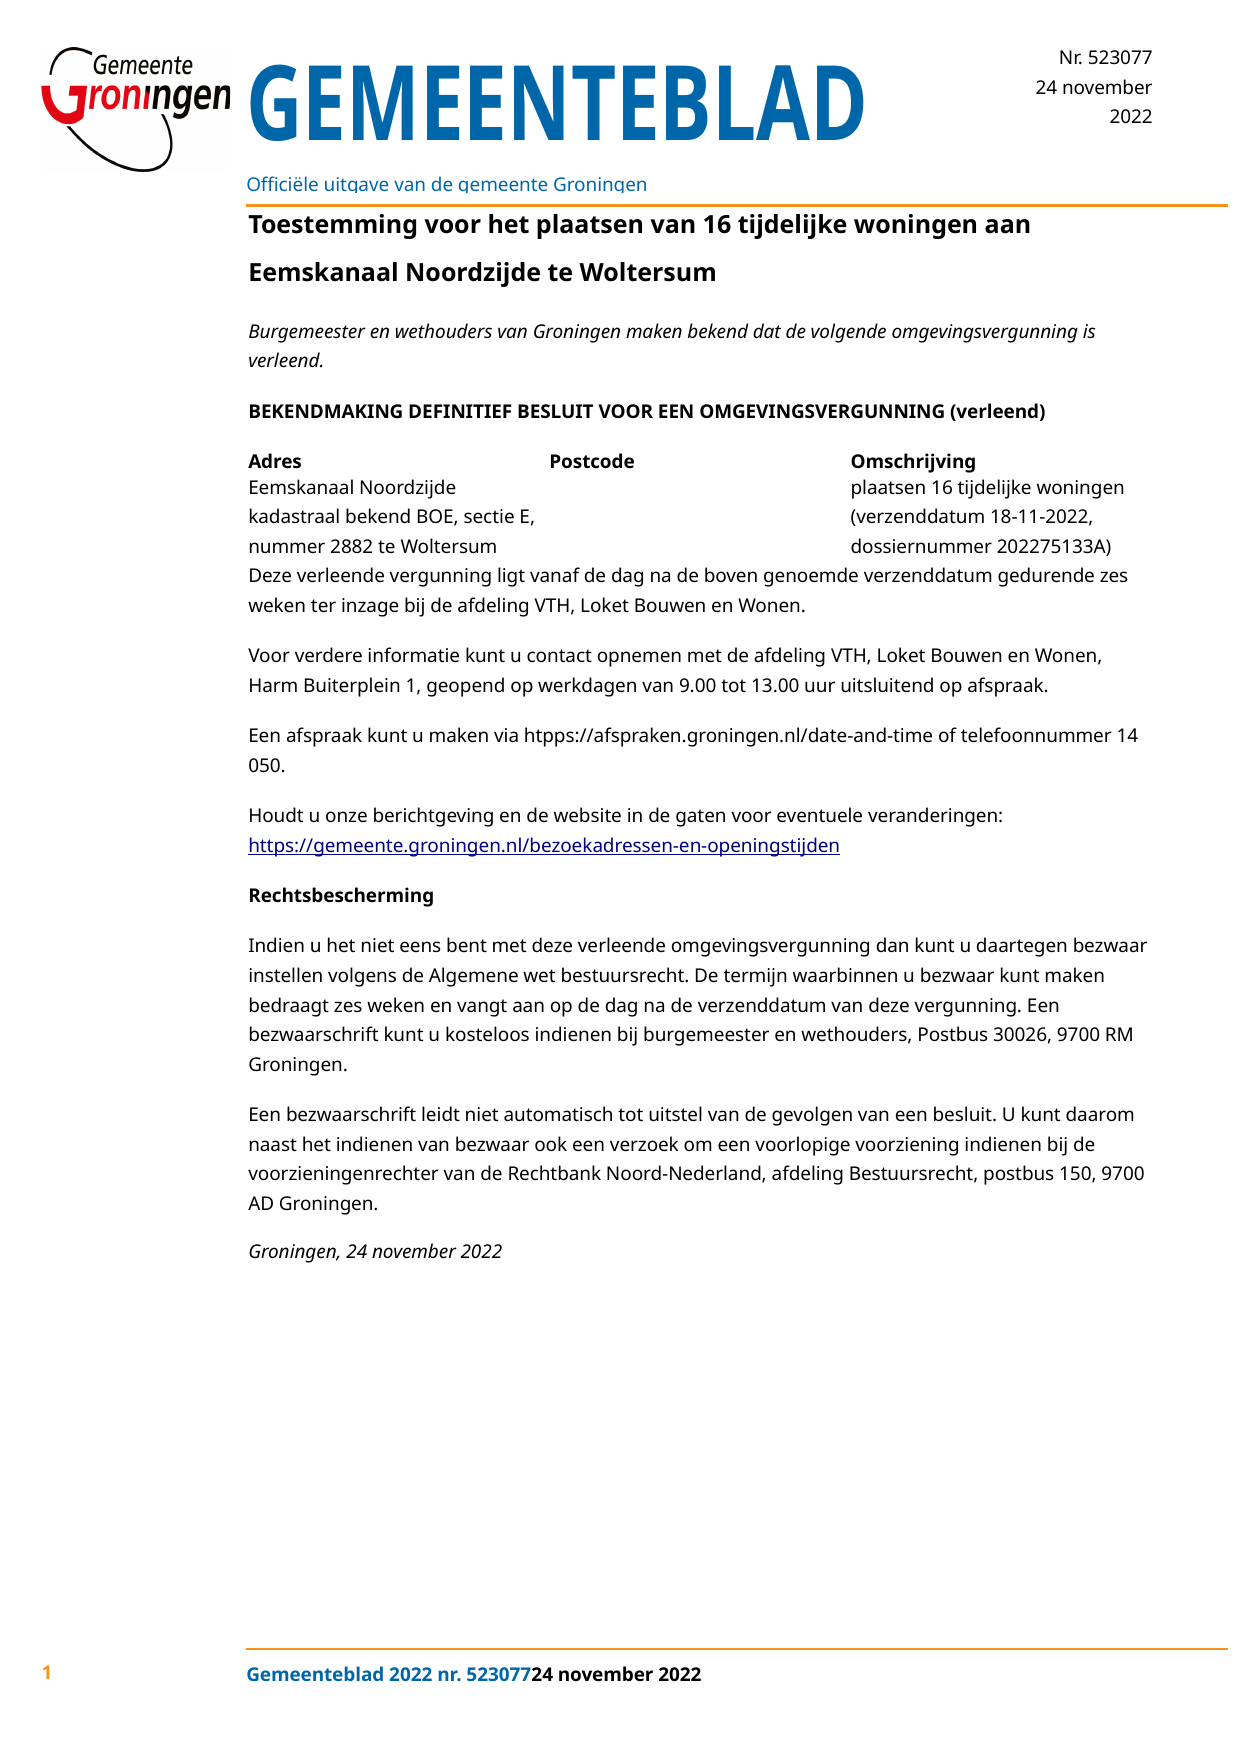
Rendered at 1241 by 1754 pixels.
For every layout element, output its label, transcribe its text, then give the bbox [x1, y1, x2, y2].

text Een bezwaarschrift leidt niet automatisch tot uitstel van de gevolgen van een besluit. U kunt daarom naast het indienen van bezwaar ook een verzoek om een voorlopige voorziening indienen bij de voorzieningenrechter van de Rechtbank Noord-Nederland, afdeling Bestuursrecht, postbus 150, 9700 AD Groningen. [248, 1101, 1152, 1216]
text Houdt u onze berichtgeving en de website in de gaten voor eventuele veranderingen: https://gemeente.groningen.nl/bezoekadressen-en-openingstijden [248, 802, 1152, 858]
text Toestemming voor het plaatsen van 16 tijdelijke woningen aan Eemskanaal Noordzijde te Woltersum [248, 207, 1152, 288]
table_header Postcode [549, 449, 850, 474]
picture [41, 47, 231, 172]
table_cell plaatsen 16 tijdelijke woningen (verzenddatum 18-11-2022, dossiernummer 202275133A) [850, 474, 1152, 559]
text Indien u het niet eens bent met deze verleende omgevingsvergunning dan kunt u daartegen bezwaar instellen volgens de Algemene wet bestuursrecht. De termijn waarbinnen u bezwaar kunt maken bedraagt zes weken en vangt aan op de dag na de verzenddatum van deze vergunning. Een bezwaarschrift kunt u kosteloos indienen bij burgemeester en wethouders, Postbus 30026, 9700 RM Groningen. [248, 933, 1152, 1077]
table_header Adres [248, 449, 549, 474]
table_header Omschrijving [850, 449, 1152, 474]
text Burgemeester en wethouders van Groningen maken bekend dat de volgende omgevingsvergunning is verleend. [248, 318, 1152, 373]
text Een afspraak kunt u maken via htpps://afspraken.groningen.nl/date-and-time of telefoonnummer 14 050. [248, 722, 1152, 778]
table_cell [549, 474, 850, 559]
text BEKENDMAKING DEFINITIEF BESLUIT VOOR EEN OMGEVINGSVERGUNNING (verleend) [248, 398, 1152, 424]
table_cell Eemskanaal Noordzijde kadastraal bekend BOE, sectie E, nummer 2882 te Woltersum [248, 474, 549, 559]
text Deze verleende vergunning ligt vanaf de dag na de boven genoemde verzenddatum gedurende zes weken ter inzage bij de afdeling VTH, Loket Bouwen en Wonen. [248, 562, 1152, 618]
text Rechtsbescherming [248, 882, 1152, 908]
text Voor verdere informatie kunt u contact opnemen met de afdeling VTH, Loket Bouwen en Wonen, Harm Buiterplein 1, geopend op werkdagen van 9.00 tot 13.00 uur uitsluitend op afspraak. [248, 642, 1152, 698]
text Groningen, 24 november 2022 [248, 1238, 1152, 1264]
